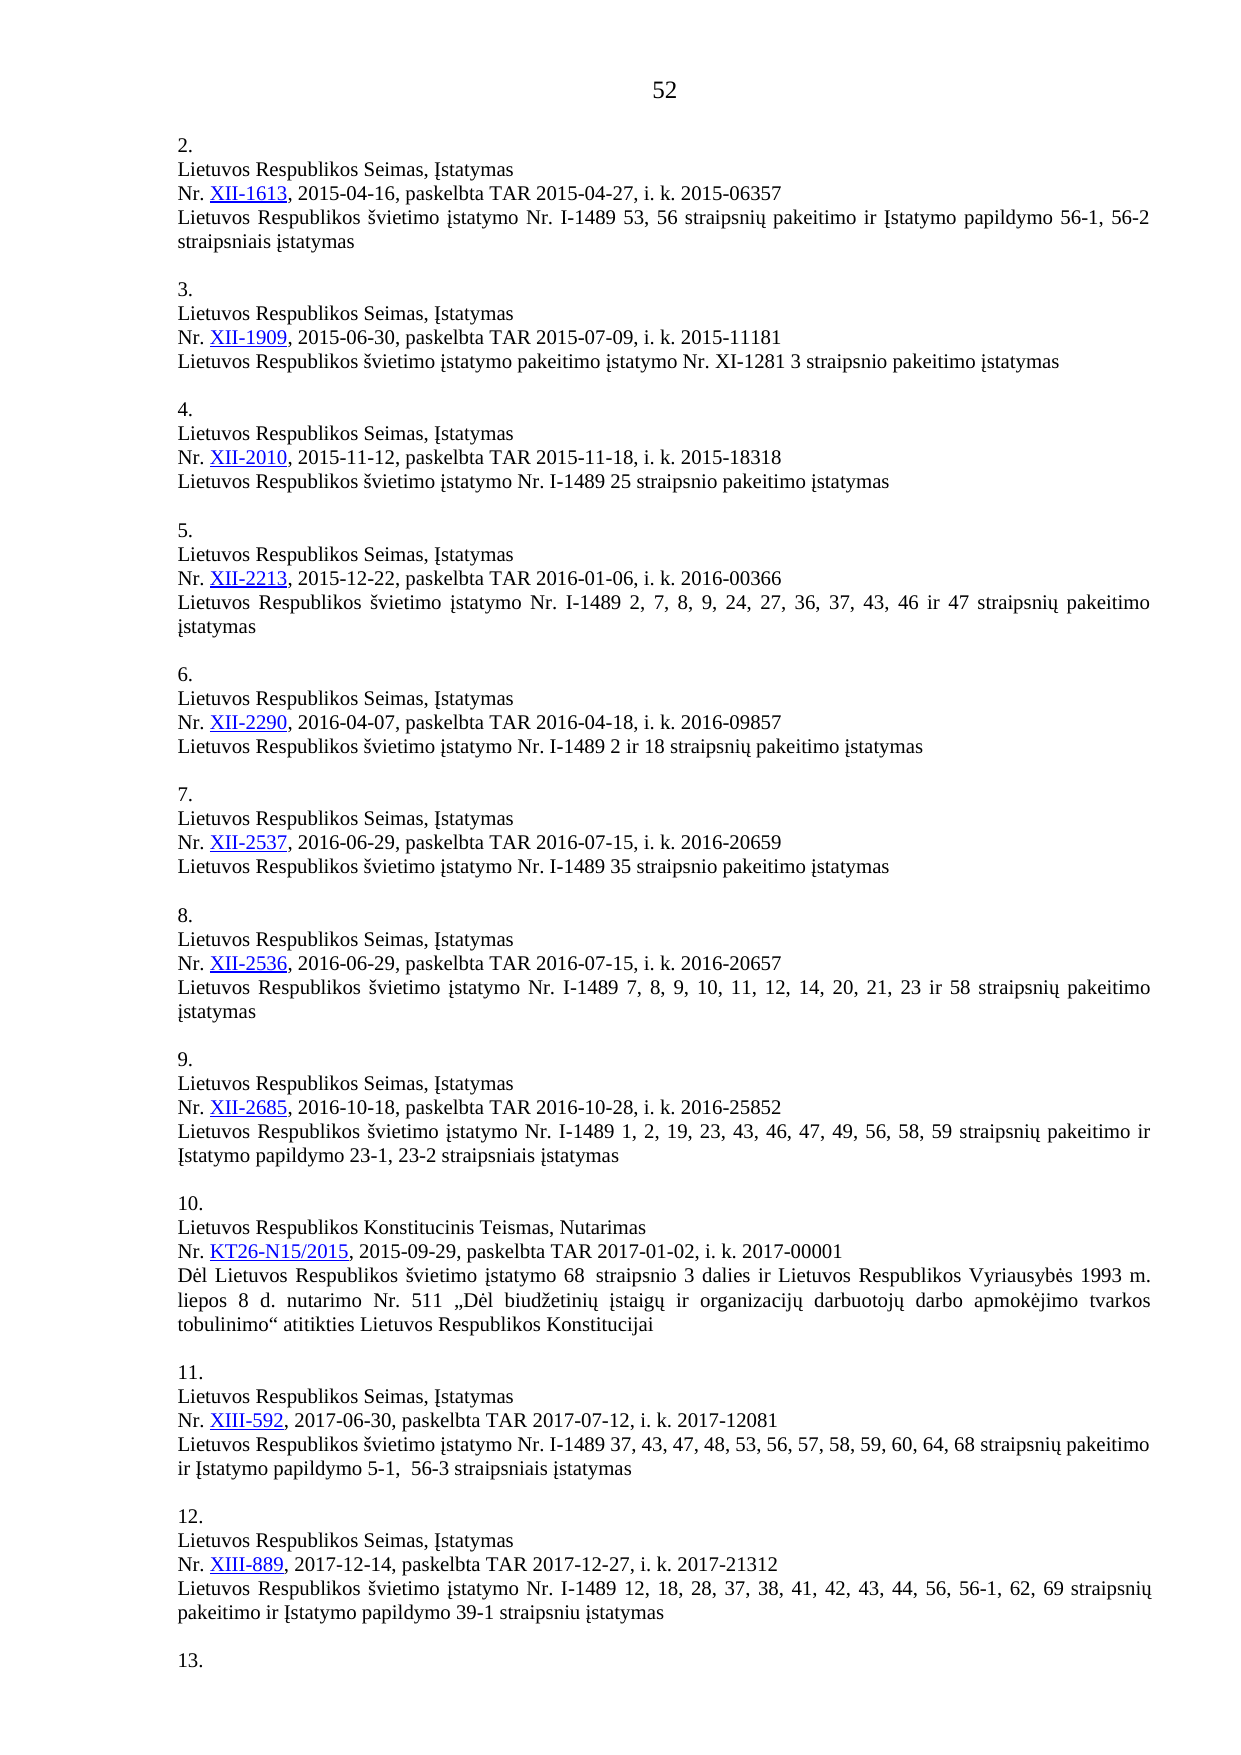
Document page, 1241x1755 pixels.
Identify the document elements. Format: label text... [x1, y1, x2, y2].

text Lietuvos Respublikos švietimo įstatymo Nr. I-1489 2 ir 18 straipsnių pakeitimo įstatymas [177, 734, 1152, 758]
text Nr. XII-2213, 2015-12-22, paskelbta TAR 2016-01-06, i. k. 2016-00366 [177, 566, 1152, 590]
text Nr. XII-2536, 2016-06-29, paskelbta TAR 2016-07-15, i. k. 2016-20657 [177, 951, 1152, 975]
text 9. [177, 1047, 1152, 1071]
text Lietuvos Respublikos Seimas, Įstatymas [177, 1071, 1152, 1095]
text Lietuvos Respublikos švietimo įstatymo Nr. I-1489 1, 2, 19, 23, 43, 46, 47, 49, 56, 58, 59 straipsnių pakeitimo ir Įstatymo papildymo 23-1, 23-2 straipsniais įstatymas [177, 1119, 1152, 1167]
text 11. [177, 1360, 1152, 1384]
text 4. [177, 397, 1152, 421]
text 6. [177, 662, 1152, 686]
text Dėl Lietuvos Respublikos švietimo įstatymo 68 straipsnio 3 dalies ir Lietuvos Respublikos Vyriausybės 1993 m. liepos 8 d. nutarimo Nr. 511 „Dėl biudžetinių įstaigų ir organizacijų darbuotojų darbo apmokėjimo tvarkos tobulinimo“ atitikties Lietuvos Respublikos Konstitucijai [177, 1263, 1152, 1336]
text Lietuvos Respublikos Seimas, Įstatymas [177, 1384, 1152, 1408]
text Nr. XII-1909, 2015-06-30, paskelbta TAR 2015-07-09, i. k. 2015-11181 [177, 325, 1152, 349]
text Lietuvos Respublikos Seimas, Įstatymas [177, 806, 1152, 830]
text Lietuvos Respublikos Seimas, Įstatymas [177, 301, 1152, 325]
text 10. [177, 1191, 1152, 1215]
text Nr. XII-2290, 2016-04-07, paskelbta TAR 2016-04-18, i. k. 2016-09857 [177, 710, 1152, 734]
text 12. [177, 1504, 1152, 1528]
text 5. [177, 517, 1152, 542]
text Lietuvos Respublikos švietimo įstatymo Nr. I-1489 12, 18, 28, 37, 38, 41, 42, 43, 44, 56, 56-1, 62, 69 straipsnių pakeitimo ir Įstatymo papildymo 39-1 straipsniu įstatymas [177, 1576, 1152, 1624]
text Lietuvos Respublikos švietimo įstatymo Nr. I-1489 2, 7, 8, 9, 24, 27, 36, 37, 43, 46 ir 47 straipsnių pakeitimo įstatymas [177, 590, 1152, 638]
text Nr. XIII-592, 2017-06-30, paskelbta TAR 2017-07-12, i. k. 2017-12081 [177, 1408, 1152, 1432]
text Lietuvos Respublikos Seimas, Įstatymas [177, 421, 1152, 445]
text Nr. XII-1613, 2015-04-16, paskelbta TAR 2015-04-27, i. k. 2015-06357 [177, 181, 1152, 205]
text Lietuvos Respublikos Konstitucinis Teismas, Nutarimas [177, 1215, 1152, 1239]
text Lietuvos Respublikos švietimo įstatymo Nr. I-1489 35 straipsnio pakeitimo įstatymas [177, 854, 1152, 878]
text Nr. KT26-N15/2015, 2015-09-29, paskelbta TAR 2017-01-02, i. k. 2017-00001 [177, 1239, 1152, 1263]
text Lietuvos Respublikos Seimas, Įstatymas [177, 686, 1152, 710]
text Lietuvos Respublikos švietimo įstatymo Nr. I-1489 53, 56 straipsnių pakeitimo ir Įstatymo papildymo 56-1, 56-2 straipsniais įstatymas [177, 205, 1152, 253]
text Lietuvos Respublikos švietimo įstatymo Nr. I-1489 7, 8, 9, 10, 11, 12, 14, 20, 21, 23 ir 58 straipsnių pakeitimo įstatymas [177, 975, 1152, 1023]
text Lietuvos Respublikos Seimas, Įstatymas [177, 157, 1152, 181]
text Lietuvos Respublikos Seimas, Įstatymas [177, 542, 1152, 566]
text Lietuvos Respublikos švietimo įstatymo pakeitimo įstatymo Nr. XI-1281 3 straipsnio pakeitimo įstatymas [177, 349, 1152, 373]
text Nr. XII-2010, 2015-11-12, paskelbta TAR 2015-11-18, i. k. 2015-18318 [177, 445, 1152, 469]
text 13. [177, 1648, 1152, 1672]
text 3. [177, 277, 1152, 301]
text 2. [177, 132, 1152, 157]
text 7. [177, 782, 1152, 806]
text Lietuvos Respublikos švietimo įstatymo Nr. I-1489 37, 43, 47, 48, 53, 56, 57, 58, 59, 60, 64, 68 straipsnių pakeitimo ir Įstatymo papildymo 5-1, 56-3 straipsniais įstatymas [177, 1432, 1152, 1480]
text Lietuvos Respublikos Seimas, Įstatymas [177, 927, 1152, 951]
text Lietuvos Respublikos švietimo įstatymo Nr. I-1489 25 straipsnio pakeitimo įstatymas [177, 469, 1152, 493]
text 8. [177, 902, 1152, 927]
text Nr. XIII-889, 2017-12-14, paskelbta TAR 2017-12-27, i. k. 2017-21312 [177, 1552, 1152, 1576]
text Nr. XII-2537, 2016-06-29, paskelbta TAR 2016-07-15, i. k. 2016-20659 [177, 830, 1152, 854]
text Nr. XII-2685, 2016-10-18, paskelbta TAR 2016-10-28, i. k. 2016-25852 [177, 1095, 1152, 1119]
text Lietuvos Respublikos Seimas, Įstatymas [177, 1528, 1152, 1552]
